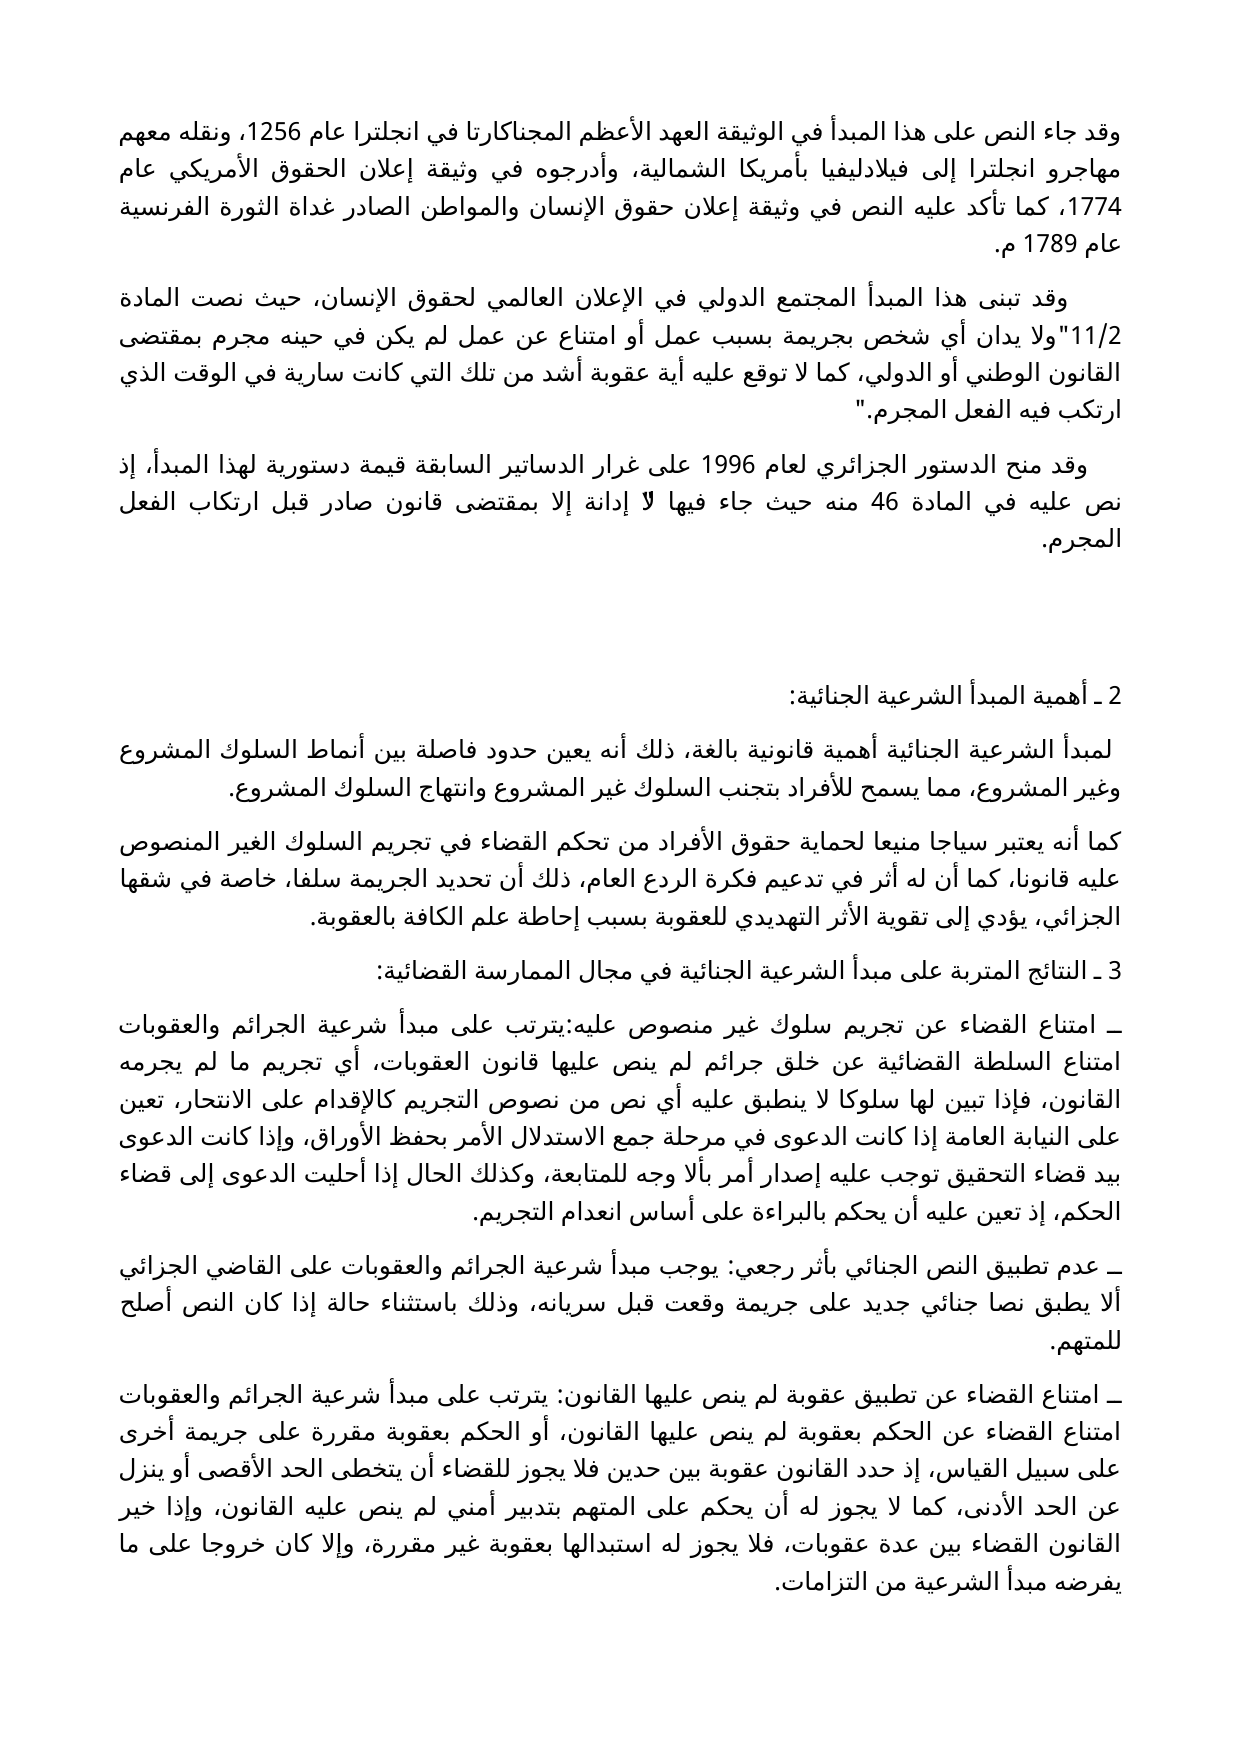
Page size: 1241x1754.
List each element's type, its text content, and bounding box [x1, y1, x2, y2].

text وقد جاء النص على هذا المبدأ في الوثيقة العهد الأعظم المجناكارتا في انجلترا عام 1256، ونقله معهم مهاجرو انجلترا إلى فيلادليفيا بأمريكا الشمالية، وأدرجوه في وثيقة إعلان الحقوق الأمريكي عام 1774، كما تأكد عليه النص في وثيقة إعلان حقوق الإنسان والمواطن الصادر غداة الثورة الفرنسية عام 1789 م. [118, 118, 1122, 263]
text 2 ـ أهمية المبدأ الشرعية الجنائية: [118, 682, 1122, 715]
text 3 ـ النتائج المتربة على مبدأ الشرعية الجنائية في مجال الممارسة القضائية: [118, 957, 1122, 989]
text ــ امتناع القضاء عن تجريم سلوك غير منصوص عليه:يترتب على مبدأ شرعية الجرائم والعقوبات امتناع السلطة القضائية عن خلق جرائم لم ينص عليها قانون العقوبات، أي تجريم ما لم يجرمه القانون، فإذا تبين لها سلوكا لا ينطبق عليه أي نص من نصوص التجريم كالإقدام على الانتحار، تعين على النيابة العامة إذا كانت الدعوى في مرحلة جمع الاستدلال الأمر بحفظ الأوراق، وإذا كانت الدعوى بيد قضاء التحقيق توجب عليه إصدار أمر بألا وجه للمتابعة، وكذلك الحال إذا أحليت الدعوى إلى قضاء الحكم، إذ تعين عليه أن يحكم بالبراءة على أساس انعدام التجريم. [118, 1011, 1122, 1230]
text ــ عدم تطبيق النص الجنائي بأثر رجعي: يوجب مبدأ شرعية الجرائم والعقوبات على القاضي الجزائي ألا يطبق نصا جنائي جديد على جريمة وقعت قبل سريانه، وذلك باستثناء حالة إذا كان النص أصلح للمتهم. [118, 1252, 1122, 1359]
text وقد منح الدستور الجزائري لعام 1996 على غرار الدساتير السابقة قيمة دستورية لهذا المبدأ، إذ نص عليه في المادة 46 منه حيث جاء فيها"لا إدانة إلا بمقتضى قانون صادر قبل ارتكاب الفعل المجرم. [118, 451, 1122, 558]
text كما أنه يعتبر سياجا منيعا لحماية حقوق الأفراد من تحكم القضاء في تجريم السلوك الغير المنصوص عليه قانونا، كما أن له أثر في تدعيم فكرة الردع العام، ذلك أن تحديد الجريمة سلفا، خاصة في شقها الجزائي، يؤدي إلى تقوية الأثر التهديدي للعقوبة بسبب إحاطة علم الكافة بالعقوبة. [118, 828, 1122, 935]
text لمبدأ الشرعية الجنائية أهمية قانونية بالغة، ذلك أنه يعين حدود فاصلة بين أنماط السلوك المشروع وغير المشروع، مما يسمح للأفراد بتجنب السلوك غير المشروع وانتهاج السلوك المشروع. [118, 736, 1122, 806]
text وقد تبنى هذا المبدأ المجتمع الدولي في الإعلان العالمي لحقوق الإنسان، حيث نصت المادة 11/2"ولا يدان أي شخص بجريمة بسبب عمل أو امتناع عن عمل لم يكن في حينه مجرم بمقتضى القانون الوطني أو الدولي، كما لا توقع عليه أية عقوبة أشد من تلك التي كانت سارية في الوقت الذي ارتكب فيه الفعل المجرم." [118, 284, 1122, 429]
text ــ امتناع القضاء عن تطبيق عقوبة لم ينص عليها القانون: يترتب على مبدأ شرعية الجرائم والعقوبات امتناع القضاء عن الحكم بعقوبة لم ينص عليها القانون، أو الحكم بعقوبة مقررة على جريمة أخرى على سبيل القياس، إذ حدد القانون عقوبة بين حدين فلا يجوز للقضاء أن يتخطى الحد الأقصى أو ينزل عن الحد الأدنى، كما لا يجوز له أن يحكم على المتهم بتدبير أمني لم ينص عليه القانون، وإذا خير القانون القضاء بين عدة عقوبات، فلا يجوز له استبدالها بعقوبة غير مقررة، وإلا كان خروجا على ما يفرضه مبدأ الشرعية من التزامات. [118, 1381, 1122, 1600]
